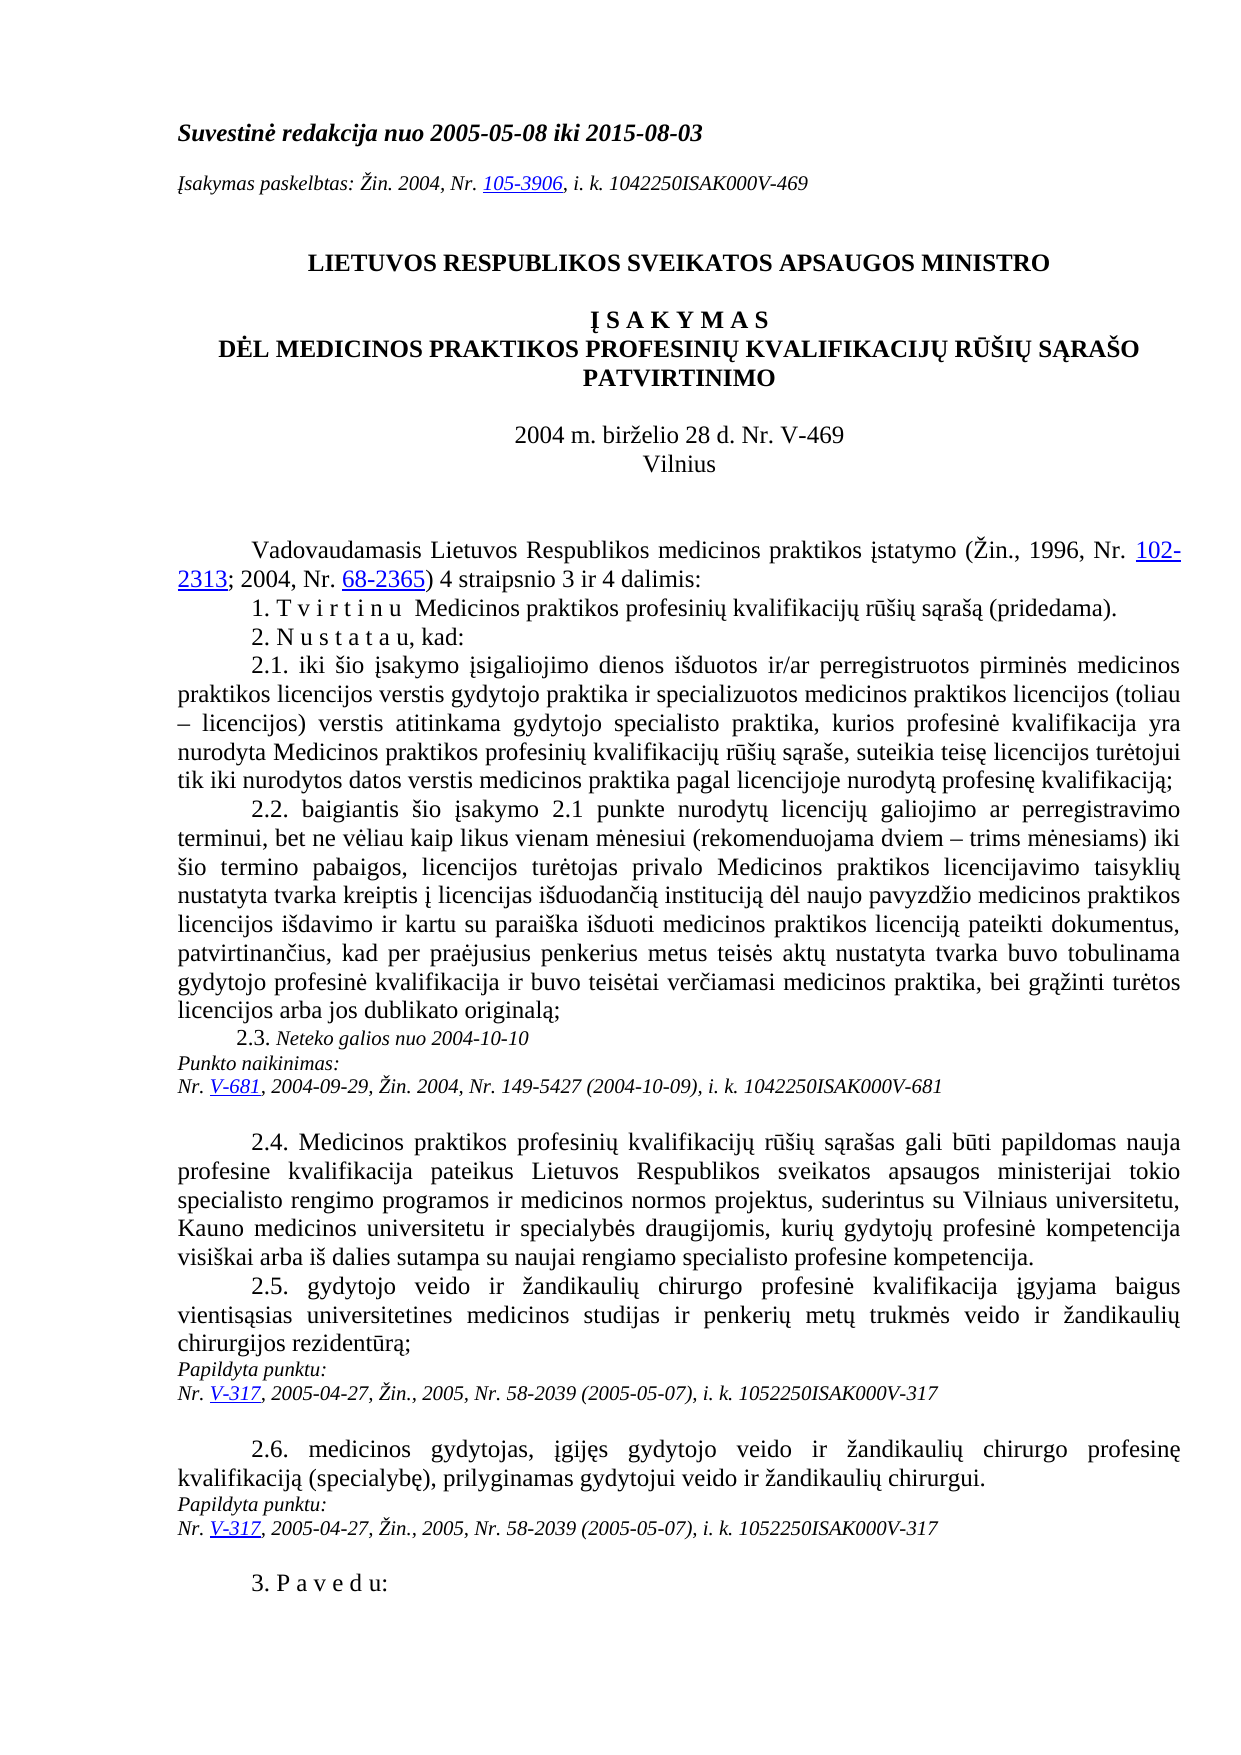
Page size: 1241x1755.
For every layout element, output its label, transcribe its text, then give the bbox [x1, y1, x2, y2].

text 2.3. Neteko galios nuo 2004-10-10 [177, 1024, 1181, 1050]
text Įsakymas paskelbtas: Žin. 2004, Nr. 105-3906, i. k. 1042250ISAK000V-469 [177, 171, 1181, 195]
text Į S A K Y M A S [177, 305, 1181, 334]
text 2. Nustatau, kad: [177, 622, 1181, 650]
text Nr. V-317, 2005-04-27, Žin., 2005, Nr. 58-2039 (2005-05-07), i. k. 1052250ISAK000V-317 [177, 1381, 1181, 1405]
text 2.4. Medicinos praktikos profesinių kvalifikacijų rūšių sąrašas gali būti papildomas nauja profesine kvalifikacija pateikus Lietuvos Respublikos sveikatos apsaugos ministerijai tokio specialisto rengimo programos ir medicinos normos projektus, suderintus su Vilniaus universitetu, Kauno medicinos universitetu ir specialybės draugijomis, kurių gydytojų profesinė kompetencija visiškai arba iš dalies sutampa su naujai rengiamo specialisto profesine kompetencija. [177, 1127, 1181, 1271]
text DĖL MEDICINOS PRAKTIKOS PROFESINIŲ KVALIFIKACIJŲ RŪŠIŲ SĄRAŠO PATVIRTINIMO [177, 334, 1181, 392]
text Nr. V-317, 2005-04-27, Žin., 2005, Nr. 58-2039 (2005-05-07), i. k. 1052250ISAK000V-317 [177, 1516, 1181, 1540]
text Punkto naikinimas: [177, 1050, 1181, 1074]
text 2.6. medicinos gydytojas, įgijęs gydytojo veido ir žandikaulių chirurgo profesinę kvalifikaciją (specialybę), prilyginamas gydytojui veido ir žandikaulių chirurgui. [177, 1434, 1181, 1492]
text 2004 m. birželio 28 d. Nr. V-469 [177, 420, 1181, 449]
text 2.5. gydytojo veido ir žandikaulių chirurgo profesinė kvalifikacija įgyjama baigus vientisąsias universitetines medicinos studijas ir penkerių metų trukmės veido ir žandikaulių chirurgijos rezidentūrą; [177, 1271, 1181, 1357]
text Nr. V-681, 2004-09-29, Žin. 2004, Nr. 149-5427 (2004-10-09), i. k. 1042250ISAK000V-681 [177, 1074, 1181, 1098]
text 3. Pavedu: [177, 1568, 1181, 1597]
text Papildyta punktu: [177, 1357, 1181, 1381]
text Vadovaudamasis Lietuvos Respublikos medicinos praktikos įstatymo (Žin., 1996, Nr. 102-2313; 2004, Nr. 68-2365) 4 straipsnio 3 ir 4 dalimis: [177, 535, 1181, 593]
text Suvestinė redakcija nuo 2005-05-08 iki 2015-08-03 [177, 118, 1181, 147]
text LIETUVOS RESPUBLIKOS SVEIKATOS APSAUGOS MINISTRO [177, 248, 1181, 277]
text Papildyta punktu: [177, 1492, 1181, 1516]
text Vilnius [177, 449, 1181, 478]
text 2.1. iki šio įsakymo įsigaliojimo dienos išduotos ir/ar perregistruotos pirminės medicinos praktikos licencijos verstis gydytojo praktika ir specializuotos medicinos praktikos licencijos (toliau – licencijos) verstis atitinkama gydytojo specialisto praktika, kurios profesinė kvalifikacija yra nurodyta Medicinos praktikos profesinių kvalifikacijų rūšių sąraše, suteikia teisę licencijos turėtojui tik iki nurodytos datos verstis medicinos praktika pagal licencijoje nurodytą profesinę kvalifikaciją; [177, 650, 1181, 794]
text 2.2. baigiantis šio įsakymo 2.1 punkte nurodytų licencijų galiojimo ar perregistravimo terminui, bet ne vėliau kaip likus vienam mėnesiui (rekomenduojama dviem – trims mėnesiams) iki šio termino pabaigos, licencijos turėtojas privalo Medicinos praktikos licencijavimo taisyklių nustatyta tvarka kreiptis į licencijas išduodančią instituciją dėl naujo pavyzdžio medicinos praktikos licencijos išdavimo ir kartu su paraiška išduoti medicinos praktikos licenciją pateikti dokumentus, patvirtinančius, kad per praėjusius penkerius metus teisės aktų nustatyta tvarka buvo tobulinama gydytojo profesinė kvalifikacija ir buvo teisėtai verčiamasi medicinos praktika, bei grąžinti turėtos licencijos arba jos dublikato originalą; [177, 794, 1181, 1024]
text 1. Tvirtinu Medicinos praktikos profesinių kvalifikacijų rūšių sąrašą (pridedama). [177, 593, 1181, 622]
